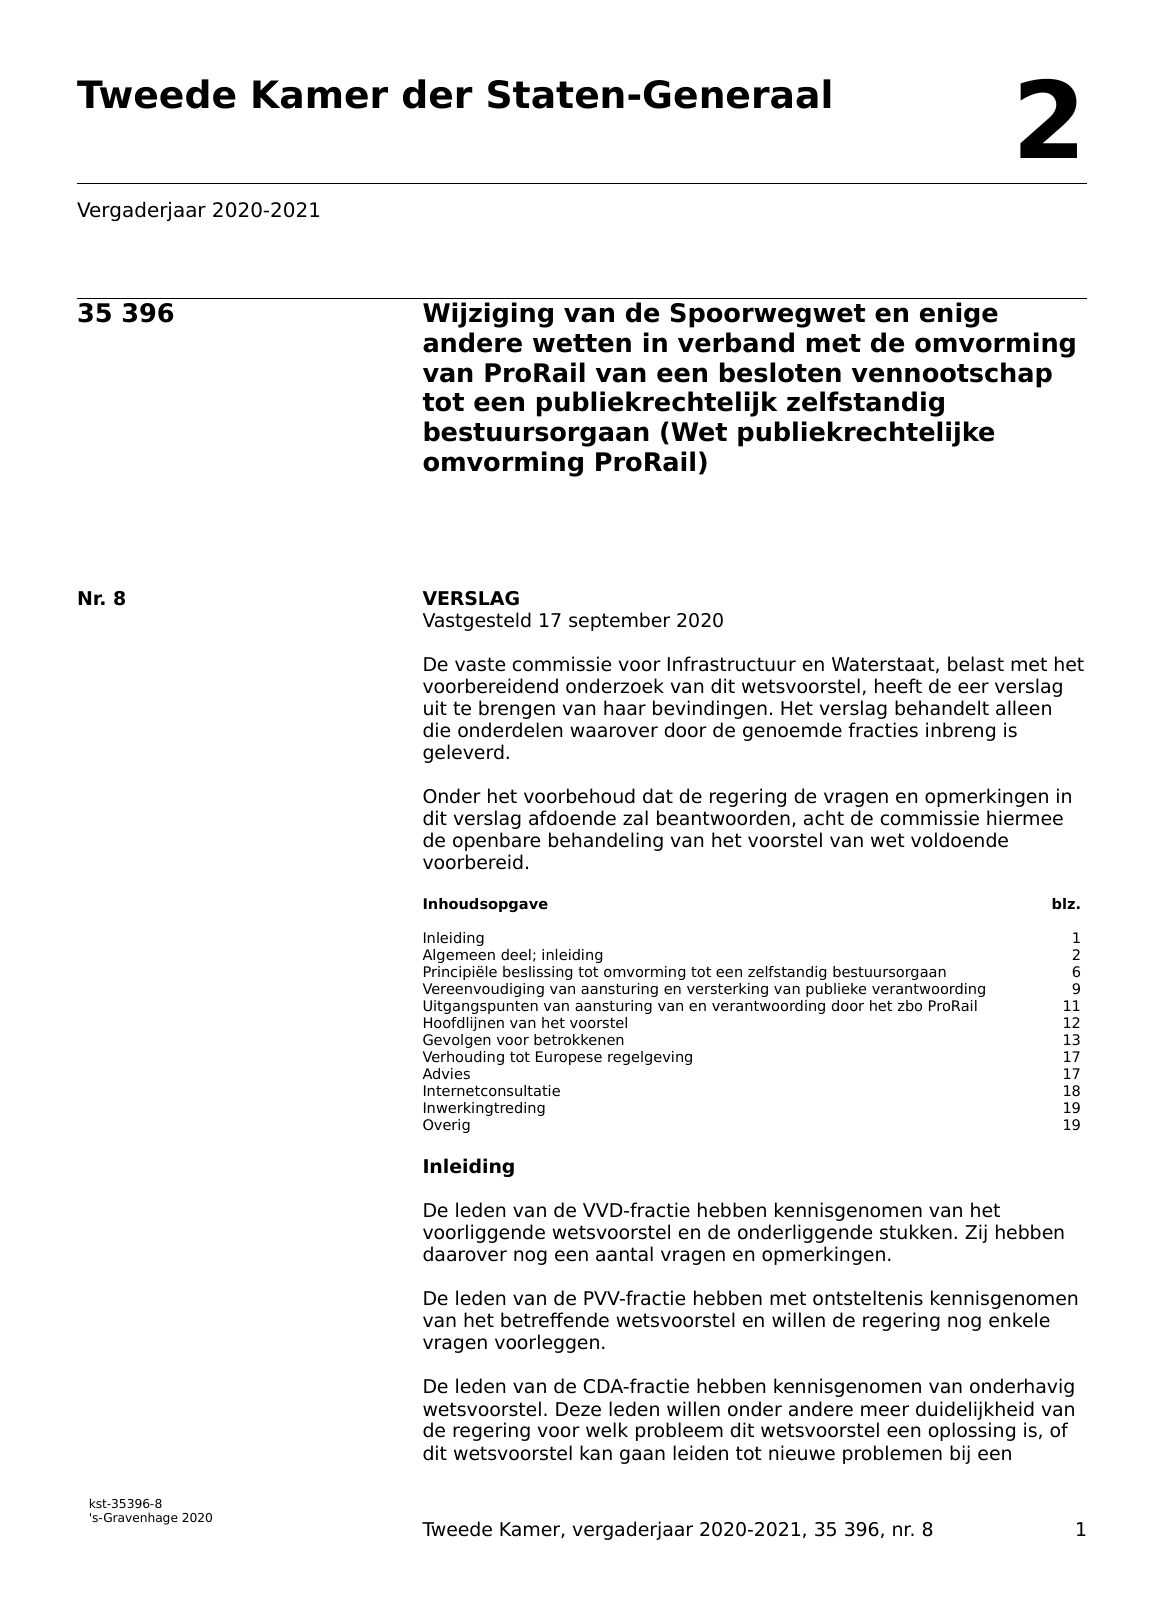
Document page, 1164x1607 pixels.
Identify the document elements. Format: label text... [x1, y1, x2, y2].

subtitle Nr. 8 VERSLAG [77, 588, 1087, 610]
table_cell Internetconsultatie [422, 1083, 1028, 1100]
text De leden van de CDA-fractie hebben kennisgenomen van onderhavig wetsvoorstel. Deze leden willen onder andere meer duidelijkheid van de regering voor welk probleem dit wetsvoorstel een oplossing is, of dit wetsvoorstel kan gaan leiden tot nieuwe problemen bij een [422, 1376, 1087, 1464]
table_cell Vereenvoudiging van aansturing en versterking van publieke verantwoording [422, 981, 1028, 998]
text kst-35396-8 [88, 1497, 323, 1511]
table_cell 18 [1028, 1083, 1087, 1100]
table_cell Uitgangspunten van aansturing van en verantwoording door het zbo ProRail [422, 998, 1028, 1015]
text 's-Gravenhage 2020 [88, 1511, 323, 1525]
table_cell 11 [1028, 998, 1087, 1015]
table_header 2 [886, 59, 1087, 183]
table_header Inhoudsopgave [422, 896, 1028, 913]
table_cell 17 [1028, 1066, 1087, 1083]
table_cell [1028, 913, 1087, 930]
table_cell Verhouding tot Europese regelgeving [422, 1049, 1028, 1066]
subtitle Inleiding [422, 1156, 1087, 1178]
table_cell [422, 913, 1028, 930]
table_cell Overig [422, 1117, 1028, 1134]
table_cell 9 [1028, 981, 1087, 998]
table_cell 12 [1028, 1015, 1087, 1032]
table_cell 19 [1028, 1100, 1087, 1117]
text De leden van de VVD-fractie hebben kennisgenomen van het voorliggende wetsvoorstel en de onderliggende stukken. Zij hebben daarover nog een aantal vragen en opmerkingen. [422, 1200, 1087, 1266]
text De leden van de PVV-fractie hebben met ontsteltenis kennisgenomen van het betreffende wetsvoorstel en willen de regering nog enkele vragen voorleggen. [422, 1288, 1087, 1354]
text Onder het voorbehoud dat de regering de vragen en opmerkingen in dit verslag afdoende zal beantwoorden, acht de commissie hiermee de openbare behandeling van het voorstel van wet voldoende voorbereid. [422, 786, 1087, 874]
table_cell 2 [1028, 947, 1087, 964]
table_cell Advies [422, 1066, 1028, 1083]
text Vastgesteld 17 september 2020 [422, 610, 1087, 632]
table_cell 19 [1028, 1117, 1087, 1134]
table_cell 6 [1028, 964, 1087, 981]
text De vaste commissie voor Infrastructuur en Waterstaat, belast met het voorbereidend onderzoek van dit wetsvoorstel, heeft de eer verslag uit te brengen van haar bevindingen. Het verslag behandelt alleen die onderdelen waarover door de genoemde fracties inbreng is geleverd. [422, 654, 1087, 764]
table_cell 13 [1028, 1032, 1087, 1049]
table_header Tweede Kamer der Staten-Generaal [77, 59, 886, 183]
table_cell Algemeen deel; inleiding [422, 947, 1028, 964]
table_header blz. [1028, 896, 1087, 913]
table_cell Inleiding [422, 930, 1028, 947]
subtitle 35 396 Wijziging van de Spoorwegwet en enige andere wetten in verband met de omvorming van ProRail van een besloten vennootschap tot een publiekrechtelijk zelfstandig bestuursorgaan (Wet publiekrechtelijke omvorming ProRail) [77, 299, 1087, 477]
table_cell Gevolgen voor betrokkenen [422, 1032, 1028, 1049]
table_cell Inwerkingtreding [422, 1100, 1028, 1117]
table_cell 17 [1028, 1049, 1087, 1066]
table_cell Hoofdlijnen van het voorstel [422, 1015, 1028, 1032]
table_cell Principiële beslissing tot omvorming tot een zelfstandig bestuursorgaan [422, 964, 1028, 981]
table_cell Vergaderjaar 2020-2021 [77, 184, 1087, 298]
table_cell 1 [1028, 930, 1087, 947]
